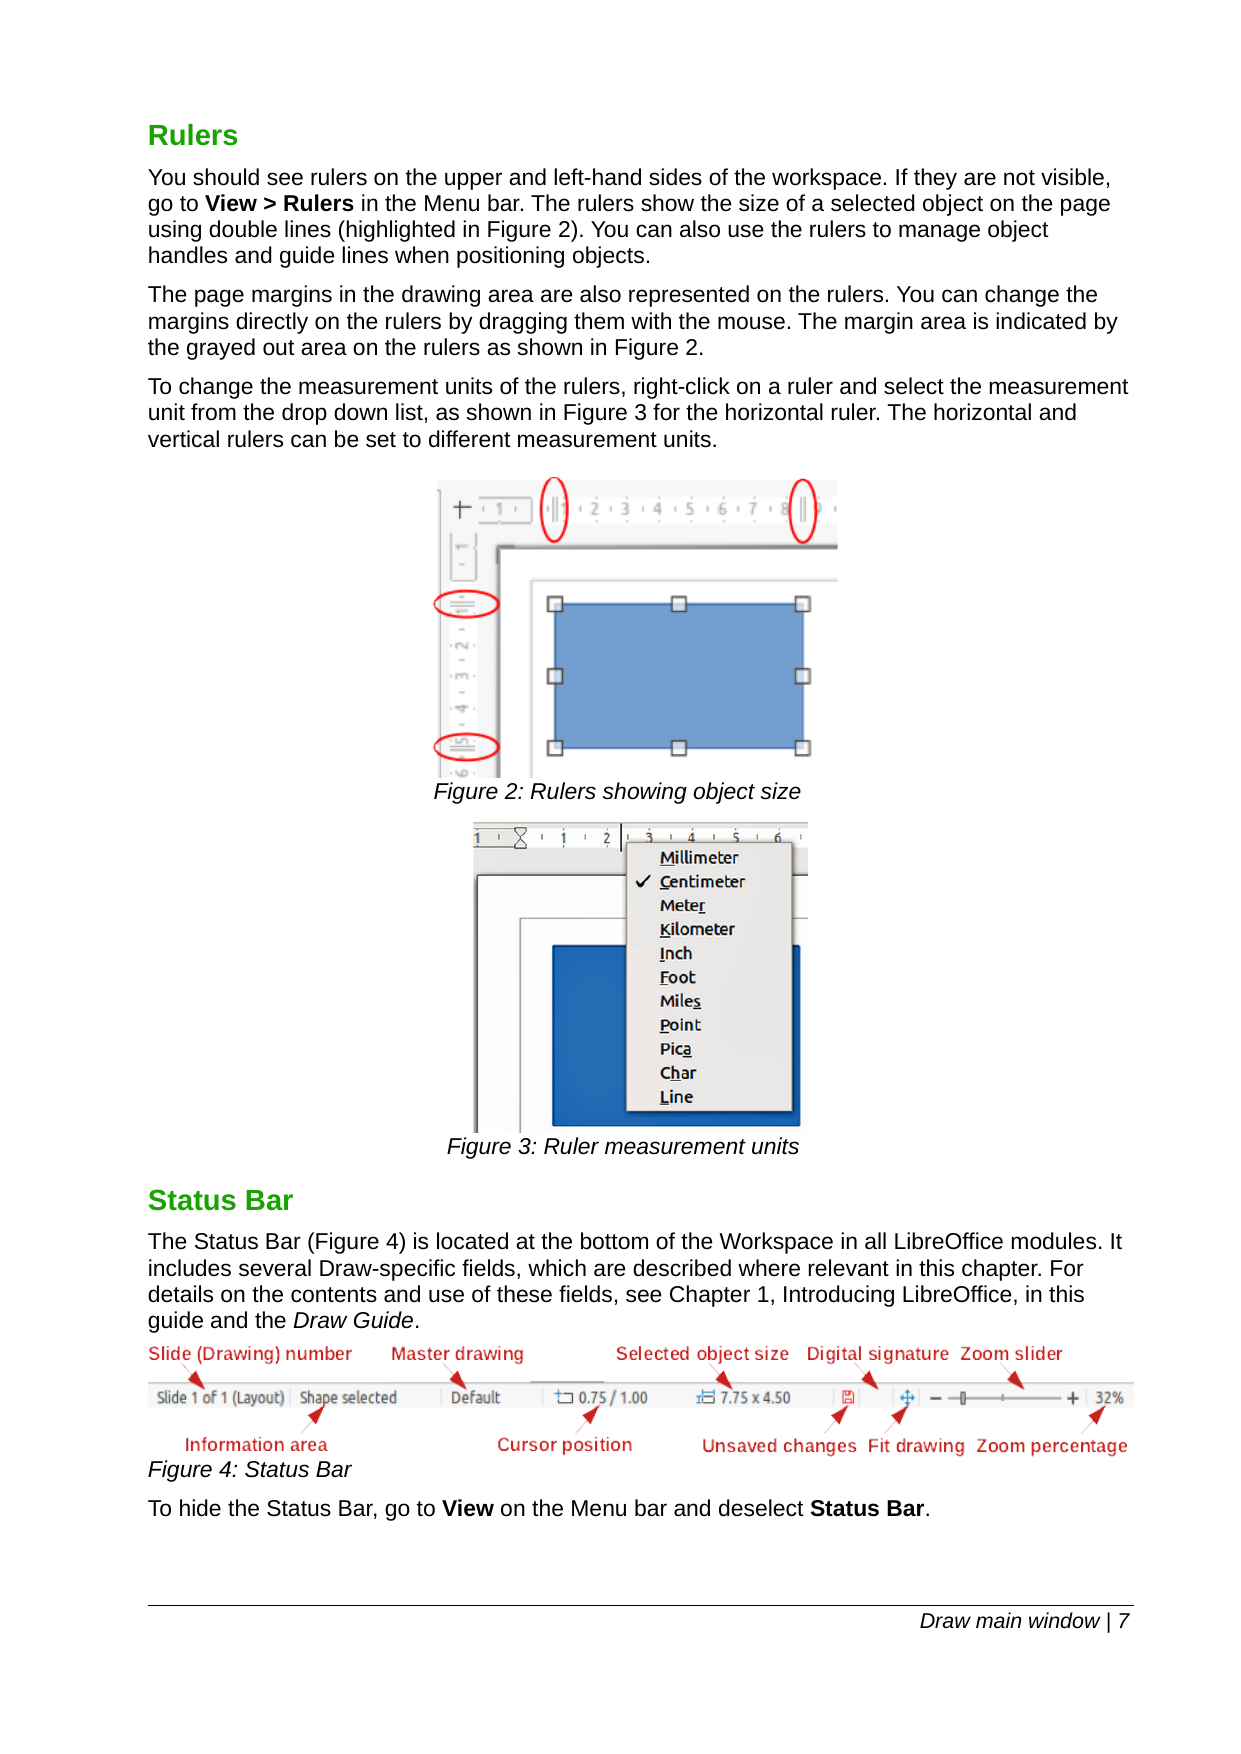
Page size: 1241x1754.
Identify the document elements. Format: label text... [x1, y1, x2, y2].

text To change the measurement units of the rulers, right-click on a ruler and select the measurement unit from the drop down list, as shown in Figure 3 for the horizontal ruler. The horizontal and vertical rulers can be set to different measurement units. [148, 373, 1134, 452]
text Figure 4: Status Bar [148, 1457, 1134, 1483]
text You should see rulers on the upper and left-hand sides of the workspace. If they are not visible, go to View > Rulers in the Menu bar. The rulers show the size of a selected object on the page using double lines (highlighted in Figure 2). You can also use the rulers to manage object handles and guide lines when positioning objects. [148, 163, 1134, 269]
text To hide the Status Bar, go to View on the Menu bar and deselect Status Bar. [148, 1495, 1134, 1521]
picture [473, 822, 809, 1133]
subtitle Rulers [148, 118, 1134, 152]
text The Status Bar (Figure 4) is located at the bottom of the Workspace in all LibreOffice modules. It includes several Draw-specific fields, which are described where relevant in this chapter. For details on the contents and use of these fields, see Chapter 1, Introducing LibreOffice, in this guide and the Draw Guide. [148, 1228, 1134, 1333]
text Figure 2: Rulers showing object size [433, 477, 848, 804]
text The page margins in the drawing area are also represented on the rulers. You can change the margins directly on the rulers by dragging them with the mouse. The margin area is indicated by the grayed out area on the rulers as shown in Figure 2. [148, 281, 1134, 360]
subtitle Status Bar [148, 1183, 1134, 1216]
picture [433, 477, 838, 778]
text Figure 3: Ruler measurement units [447, 822, 835, 1159]
picture [147, 1346, 1134, 1457]
